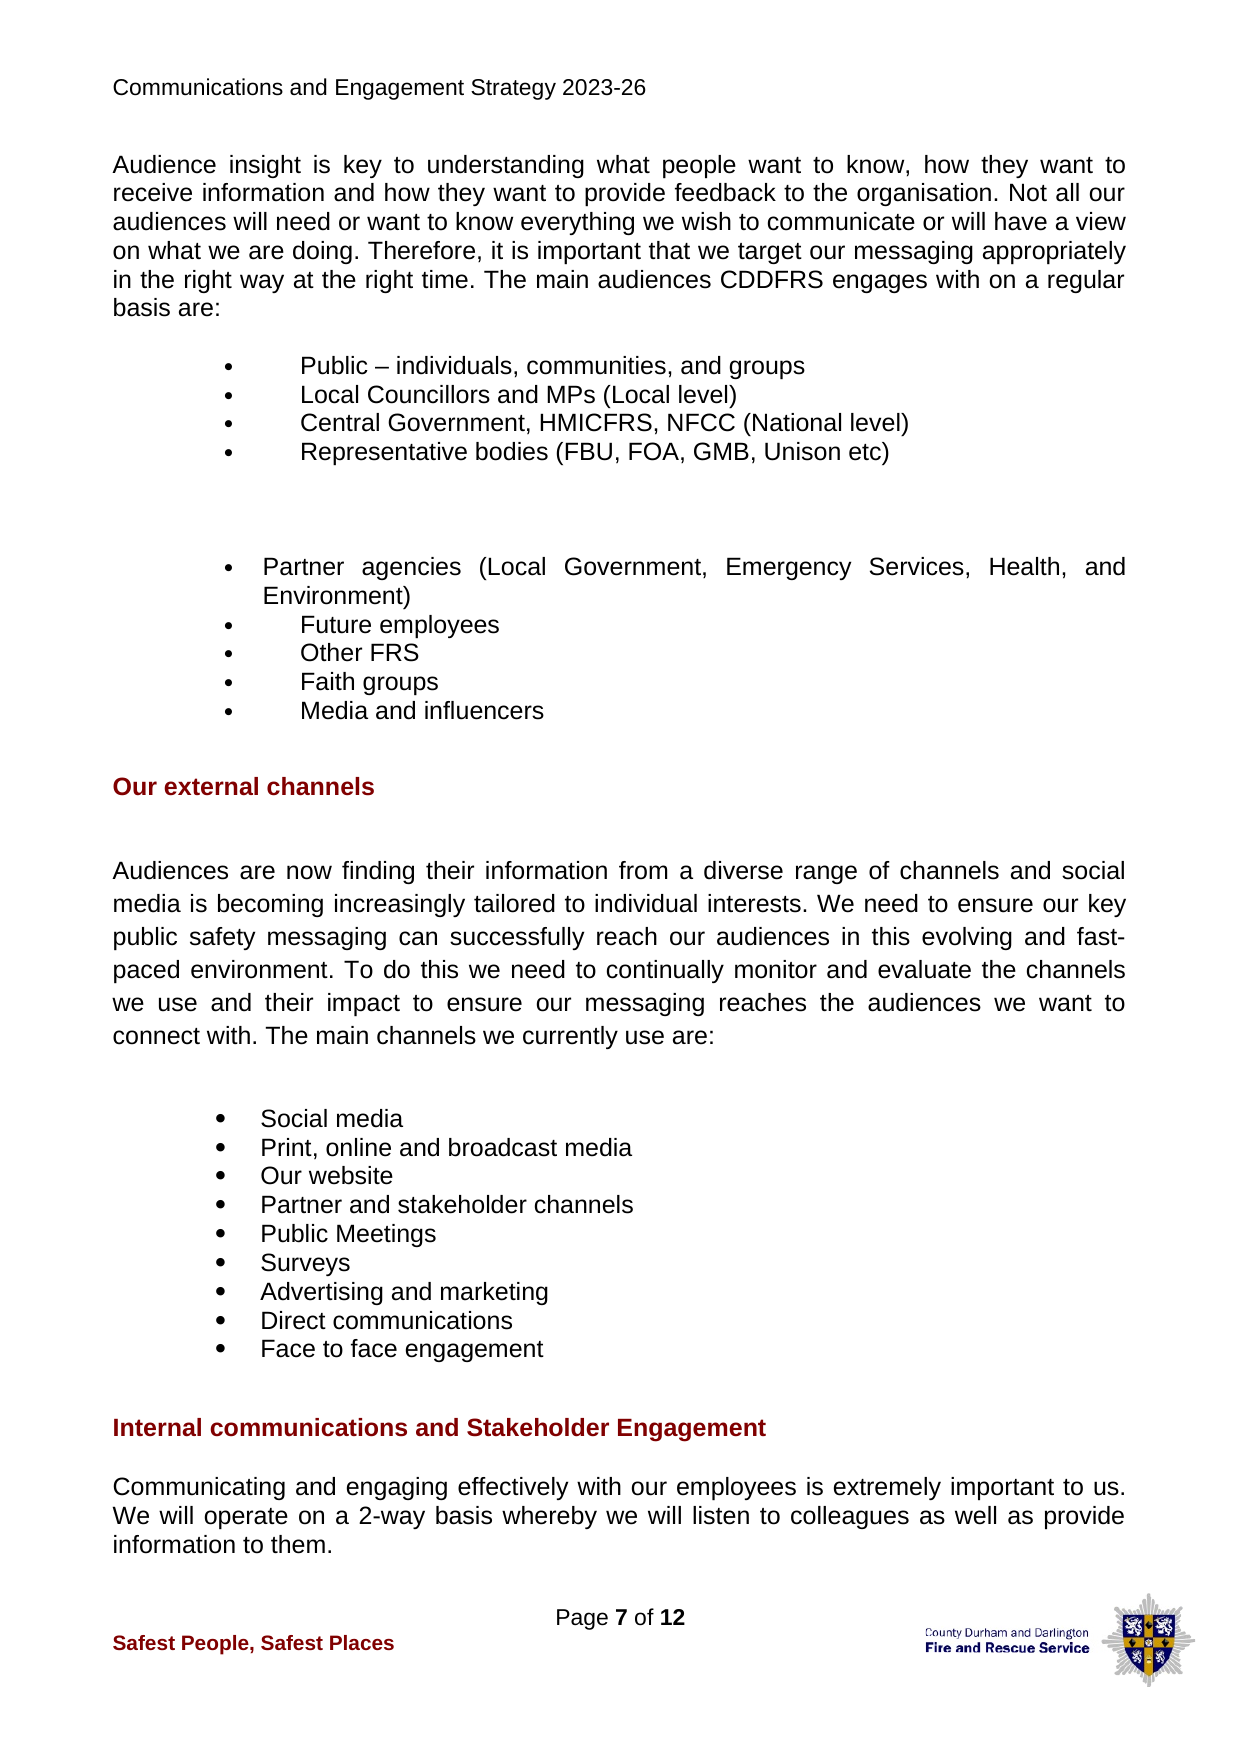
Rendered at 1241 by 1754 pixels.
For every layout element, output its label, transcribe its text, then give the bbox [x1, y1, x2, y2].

list Future employees [225, 610, 1128, 638]
subtitle Internal communications and Stakeholder Engagement [112, 1413, 1128, 1442]
list Our website [216, 1161, 1128, 1190]
list Print, online and broadcast media [216, 1132, 1128, 1161]
text Audience insight is key to understanding what people want to know, how they want to receive information and how they want to provide feedback to the organisation. Not all our audiences will need or want to know everything we wish to communicate or will have a view on what we are doing. Therefore, it is important that we target our messaging appropriately in the right way at the right time. The main audiences CDDFRS engages with on a regular basis are: [112, 150, 1128, 322]
list Partner and stakeholder channels [216, 1190, 1128, 1219]
list Social media [216, 1104, 1128, 1132]
text Communicating and engaging effectively with our employees is extremely important to us. We will operate on a 2-way basis whereby we will listen to colleagues as well as provide information to them. [112, 1472, 1128, 1558]
list Representative bodies (FBU, FOA, GMB, Unison etc) [225, 437, 1128, 466]
list Face to face engagement [216, 1334, 1128, 1363]
list Local Councillors and MPs (Local level) [225, 380, 1128, 408]
list Media and influencers [225, 696, 1128, 725]
list Surveys [216, 1248, 1128, 1277]
list Public – individuals, communities, and groups [225, 351, 1128, 380]
list Partner agencies (Local Government, Emergency Services, Health, and Environment) [225, 552, 1128, 610]
list Public Meetings [216, 1219, 1128, 1248]
text Audiences are now finding their information from a diverse range of channels and social media is becoming increasingly tailored to individual interests. We need to ensure our key public safety messaging can successfully reach our audiences in this evolving and fast-paced environment. To do this we need to continually monitor and evaluate the channels we use and their impact to ensure our messaging reaches the audiences we want to connect with. The main channels we currently use are: [112, 856, 1128, 1050]
list Other FRS [225, 638, 1128, 667]
list Central Government, HMICFRS, NFCC (National level) [225, 408, 1128, 437]
list Faith groups [225, 667, 1128, 696]
list Advertising and marketing [216, 1277, 1128, 1306]
subtitle Our external channels [112, 772, 1128, 801]
list Direct communications [216, 1306, 1128, 1334]
